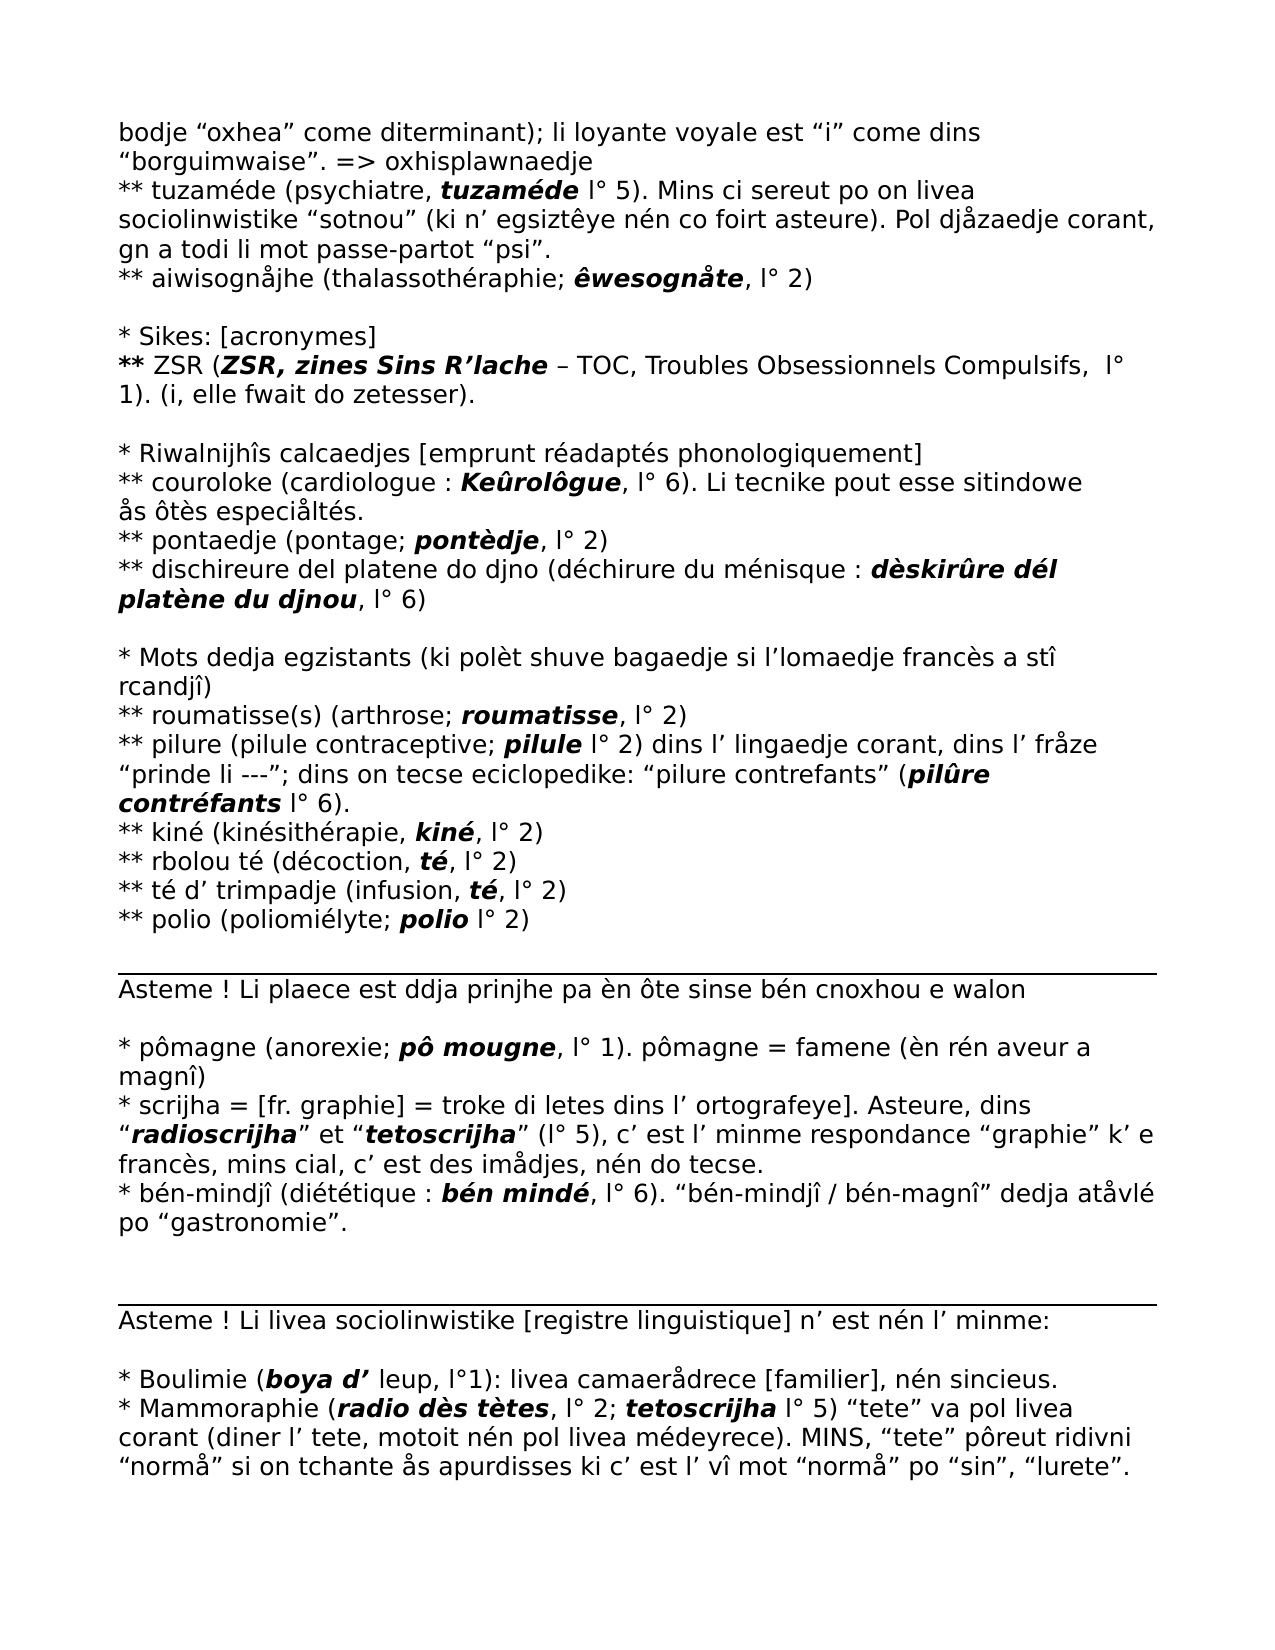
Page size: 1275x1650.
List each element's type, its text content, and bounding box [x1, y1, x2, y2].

text * pômagne (anorexie; pô mougne, l° 1). pômagne = famene (èn rén aveur a magnî) [118, 1033, 1157, 1091]
text Asteme ! Li livea sociolinwistike [registre linguistique] n’ est nén l’ minme: [118, 1306, 1157, 1336]
text bodje “oxhea” come diterminant); li loyante voyale est “i” come dins “borguimwaise”. => oxhisplawnaedje [118, 118, 1157, 176]
text ** kiné (kinésithérapie, kiné, l° 2) [118, 818, 1157, 847]
text ** tuzaméde (psychiatre, tuzaméde l° 5). Mins ci sereut po on livea sociolinwistike “sotnou” (ki n’ egsiztêye nén co foirt asteure). Pol djåzaedje corant, gn a todi li mot passe-partot “psi”. [118, 176, 1157, 264]
text ** ZSR (ZSR, zines Sins R’lache – TOC, Troubles Obsessionnels Compulsifs, l° 1). (i, elle fwait do zetesser). [118, 351, 1157, 410]
text * scrijha = [fr. graphie] = troke di letes dins l’ ortografeye]. Asteure, dins “radioscrijha” et “tetoscrijha” (l° 5), c’ est l’ minme respondance “graphie” k’ e francès, mins cial, c’ est des imådjes, nén do tecse. [118, 1091, 1157, 1179]
text Asteme ! Li plaece est ddja prinjhe pa èn ôte sinse bén cnoxhou e walon [118, 975, 1157, 1004]
text ** pilure (pilule contraceptive; pilule l° 2) dins l’ lingaedje corant, dins l’ fråze “prinde li ---”; dins on tecse eciclopedike: “pilure contrefants” (pilûre contréfants l° 6). [118, 731, 1157, 818]
text ** dischireure del platene do djno (déchirure du ménisque : dèskirûre dél platène du djnou, l° 6) [118, 556, 1157, 614]
text ** roumatisse(s) (arthrose; roumatisse, l° 2) [118, 701, 1157, 731]
text * Mammoraphie (radio dès tètes, l° 2; tetoscrijha l° 5) “tete” va pol livea corant (diner l’ tete, motoit nén pol livea médeyrece). MINS, “tete” pôreut ridivni “normå” si on tchante ås apurdisses ki c’ est l’ vî mot “normå” po “sin”, “lurete”. [118, 1394, 1157, 1481]
text ** couroloke (cardiologue : Keûrolôgue, l° 6). Li tecnike pout esse sitindowe [118, 468, 1157, 497]
text ** té d’ trimpadje (infusion, té, l° 2) [118, 876, 1157, 906]
text ** rbolou té (décoction, té, l° 2) [118, 847, 1157, 876]
text * Boulimie (boya d’ leup, l°1): livea camaerådrece [familier], nén sincieus. [118, 1365, 1157, 1394]
text * Sikes: [acronymes] [118, 322, 1157, 351]
text * bén-mindjî (diététique : bén mindé, l° 6). “bén-mindjî / bén-magnî” dedja atåvlé po “gastronomie”. [118, 1179, 1157, 1237]
text ** polio (poliomiélyte; polio l° 2) [118, 906, 1157, 935]
text ** aiwisognåjhe (thalassothéraphie; êwesognåte, l° 2) [118, 264, 1157, 293]
text ** pontaedje (pontage; pontèdje, l° 2) [118, 526, 1157, 556]
text * Mots dedja egzistants (ki polèt shuve bagaedje si l’lomaedje francès a stî rcandjî) [118, 643, 1157, 701]
text ås ôtès especiåltés. [118, 497, 1157, 526]
text * Riwalnijhîs calcaedjes [emprunt réadaptés phonologiquement] [118, 439, 1157, 468]
